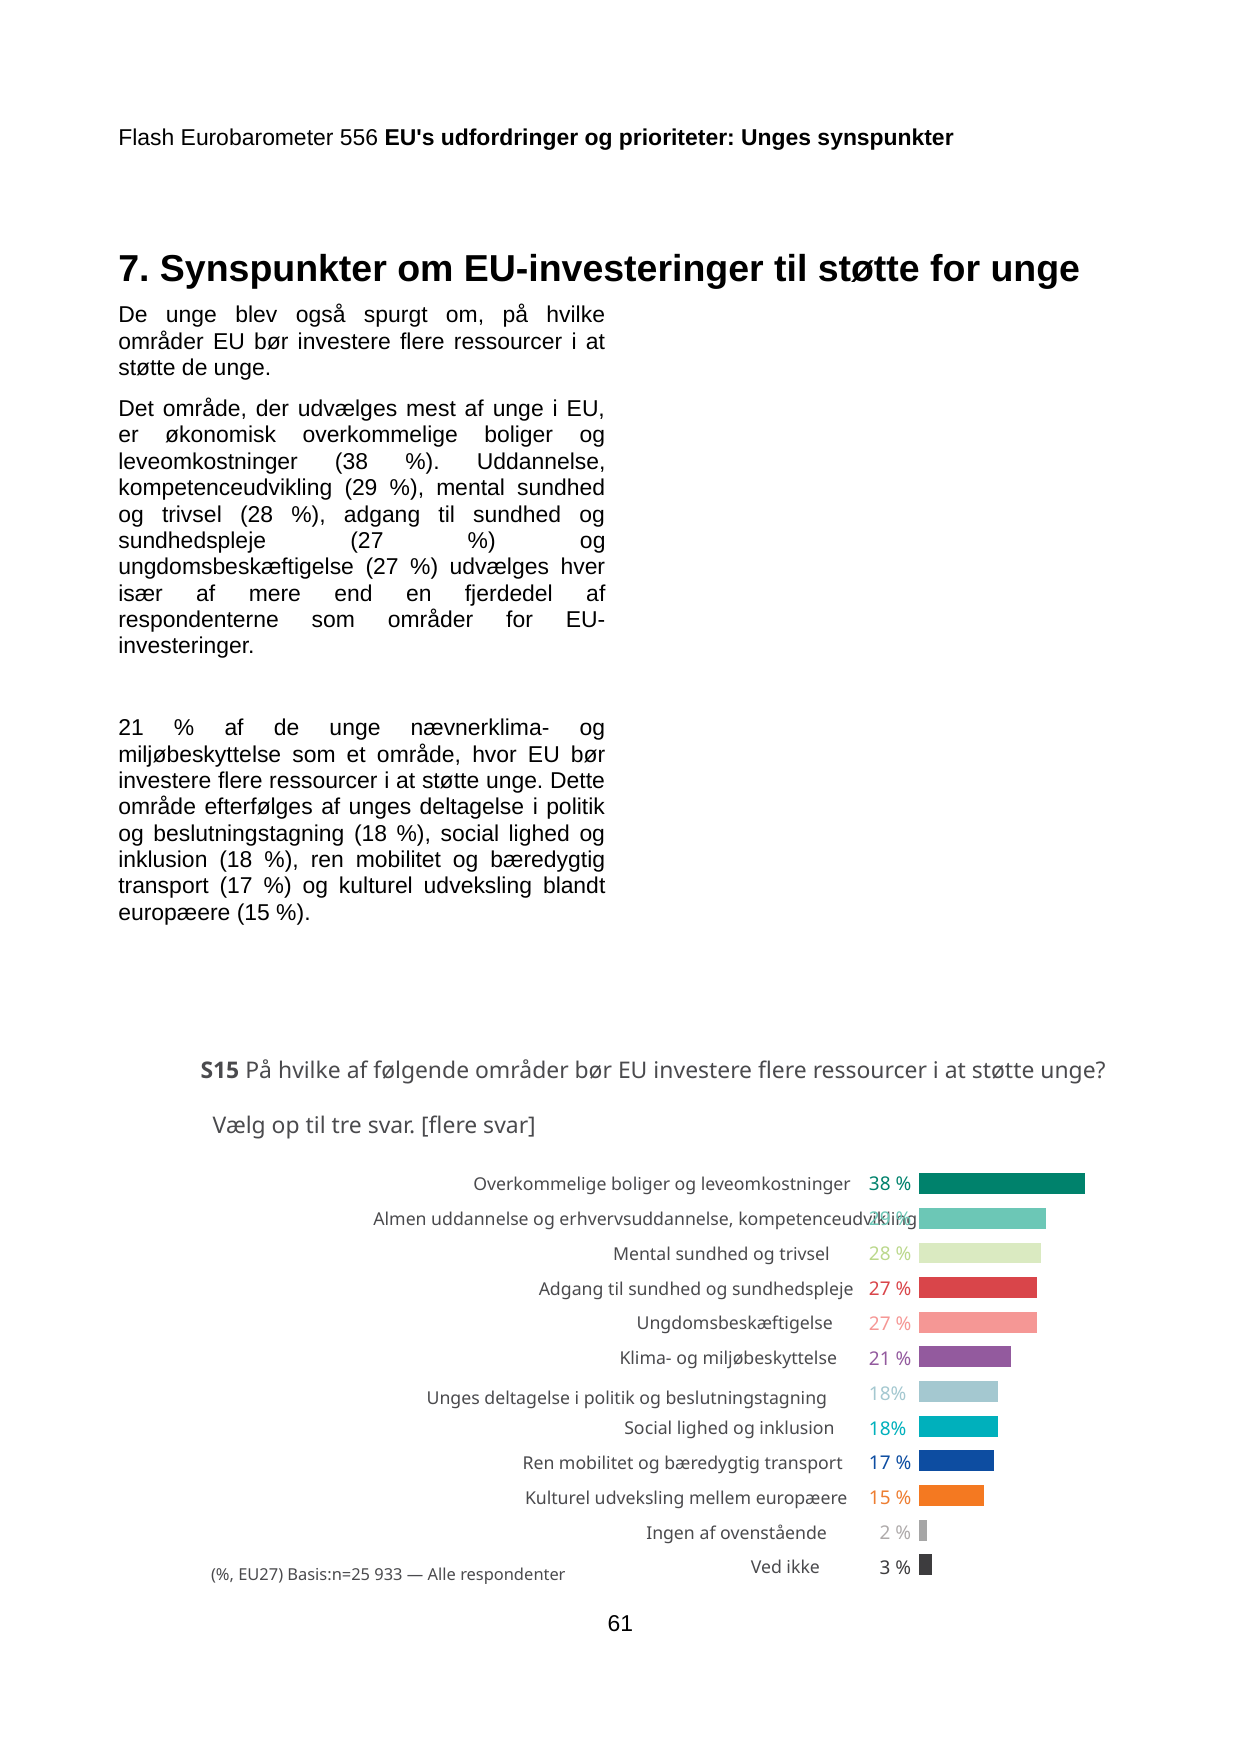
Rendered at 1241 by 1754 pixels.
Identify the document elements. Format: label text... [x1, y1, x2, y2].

text 21 % af de unge nævnerklima- og miljøbeskyttelse som et område, hvor EU bør investere flere ressourcer i at støtte unge. Dette område efterfølges af unges deltagelse i politik og beslutningstagning (18 %), social lighed og inklusion (18 %), ren mobilitet og bæredygtig transport (17 %) og kulturel udveksling blandt europæere (15 %). [118, 714, 605, 925]
text Det område, der udvælges mest af unge i EU, er økonomisk overkommelige boliger og leveomkostninger (38 %). Uddannelse, kompetenceudvikling (29 %), mental sundhed og trivsel (28 %), adgang til sundhed og sundhedspleje (27 %) og ungdomsbeskæftigelse (27 %) udvælges hver især af mere end en fjerdedel af respondenterne som områder for EU-investeringer. [118, 395, 605, 659]
text De unge blev også spurgt om, på hvilke områder EU bør investere flere ressourcer i at støtte de unge. [118, 301, 605, 381]
subtitle 7. Synspunkter om EU-investeringer til støtte for unge [118, 246, 1122, 289]
